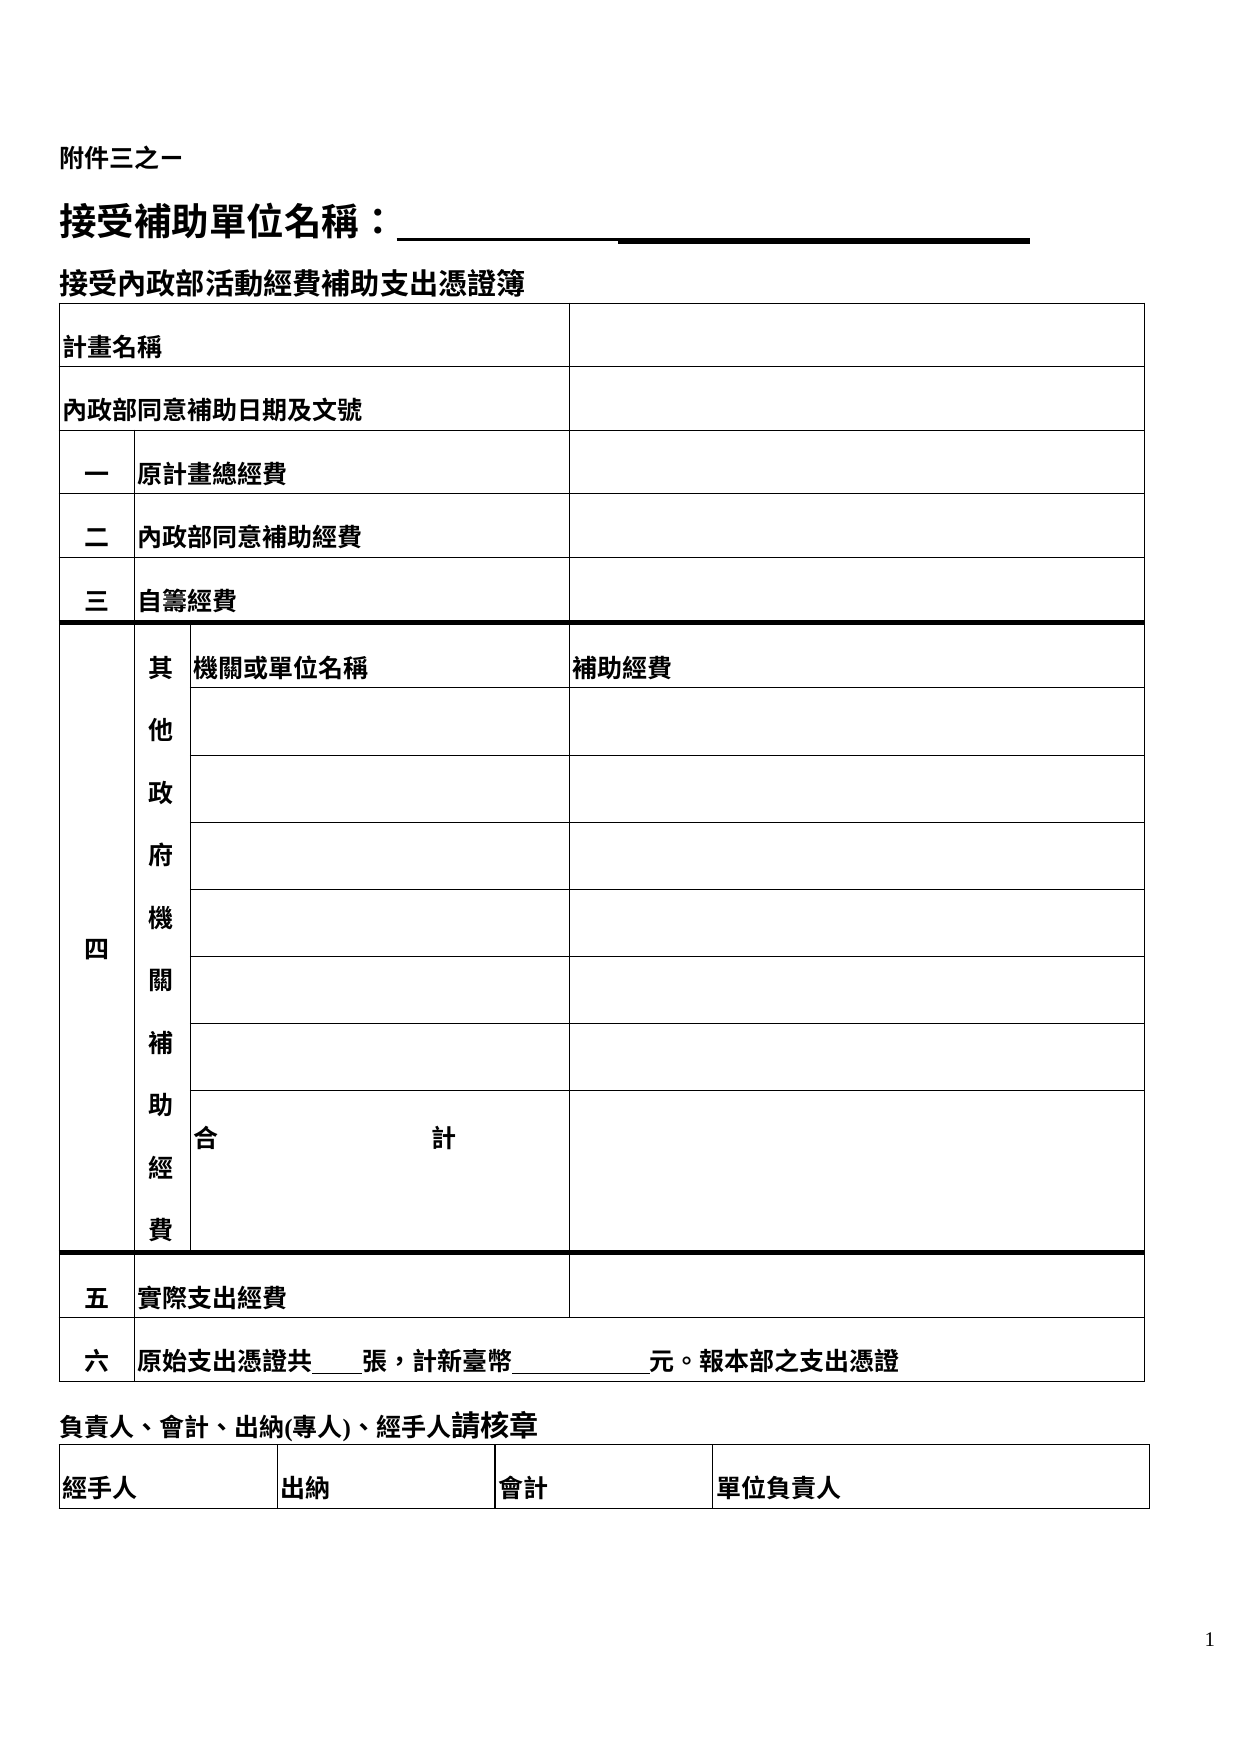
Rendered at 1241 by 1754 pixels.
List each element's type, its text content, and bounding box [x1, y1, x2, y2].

table_cell [191, 823, 569, 889]
table_cell 原計畫總經費 [135, 431, 569, 493]
table_cell 四 [60, 625, 134, 1250]
table_cell [570, 494, 1144, 557]
table_cell [570, 1024, 1144, 1090]
table_cell [570, 823, 1144, 889]
table_cell [570, 367, 1144, 429]
table_cell [570, 890, 1144, 956]
table_cell [570, 1255, 1144, 1317]
text 附件三之ㄧ [59, 115, 1215, 177]
table_cell [570, 558, 1144, 620]
table_cell [570, 1091, 1144, 1250]
table_header 計畫名稱 [60, 304, 569, 366]
table_cell 自籌經費 [135, 558, 569, 620]
table_cell [570, 756, 1144, 822]
table_cell [191, 688, 569, 754]
table_cell 五 [60, 1255, 134, 1317]
text 接受補助單位名稱： [59, 177, 1215, 240]
table_cell 實際支出經費 [135, 1255, 569, 1317]
table_cell 合 計 [191, 1091, 569, 1250]
table_cell 內政部同意補助日期及文號 [60, 367, 569, 429]
table_cell 原始支出憑證共 張，計新臺幣 元。報本部之支出憑證 [135, 1318, 1144, 1381]
table_cell [570, 688, 1144, 754]
table_cell [570, 431, 1144, 493]
table_cell 補助經費 [570, 625, 1144, 687]
table_cell 六 [60, 1318, 134, 1381]
table_cell 三 [60, 558, 134, 620]
table_header 單位負責人 [713, 1445, 1149, 1508]
table_cell 其他 政府機關補助經費 [135, 625, 190, 1250]
table_cell 內政部同意補助經費 [135, 494, 569, 557]
table_header 出納 [278, 1445, 494, 1508]
table_cell [570, 957, 1144, 1023]
table_header [570, 304, 1144, 366]
table_header 經手人 [60, 1445, 277, 1508]
text 負責人、會計、出納(專人)、經手人請核章 [59, 1382, 1215, 1444]
table_cell 二 [60, 494, 134, 557]
table_cell 一 [60, 431, 134, 493]
text 接受內政部活動經費補助支出憑證簿 [40, 240, 1215, 302]
table_cell [191, 1024, 569, 1090]
table_cell 機關或單位名稱 [191, 625, 569, 687]
table_cell [191, 957, 569, 1023]
table_header 會計 [496, 1445, 712, 1508]
table_cell [191, 890, 569, 956]
table_cell [191, 756, 569, 822]
